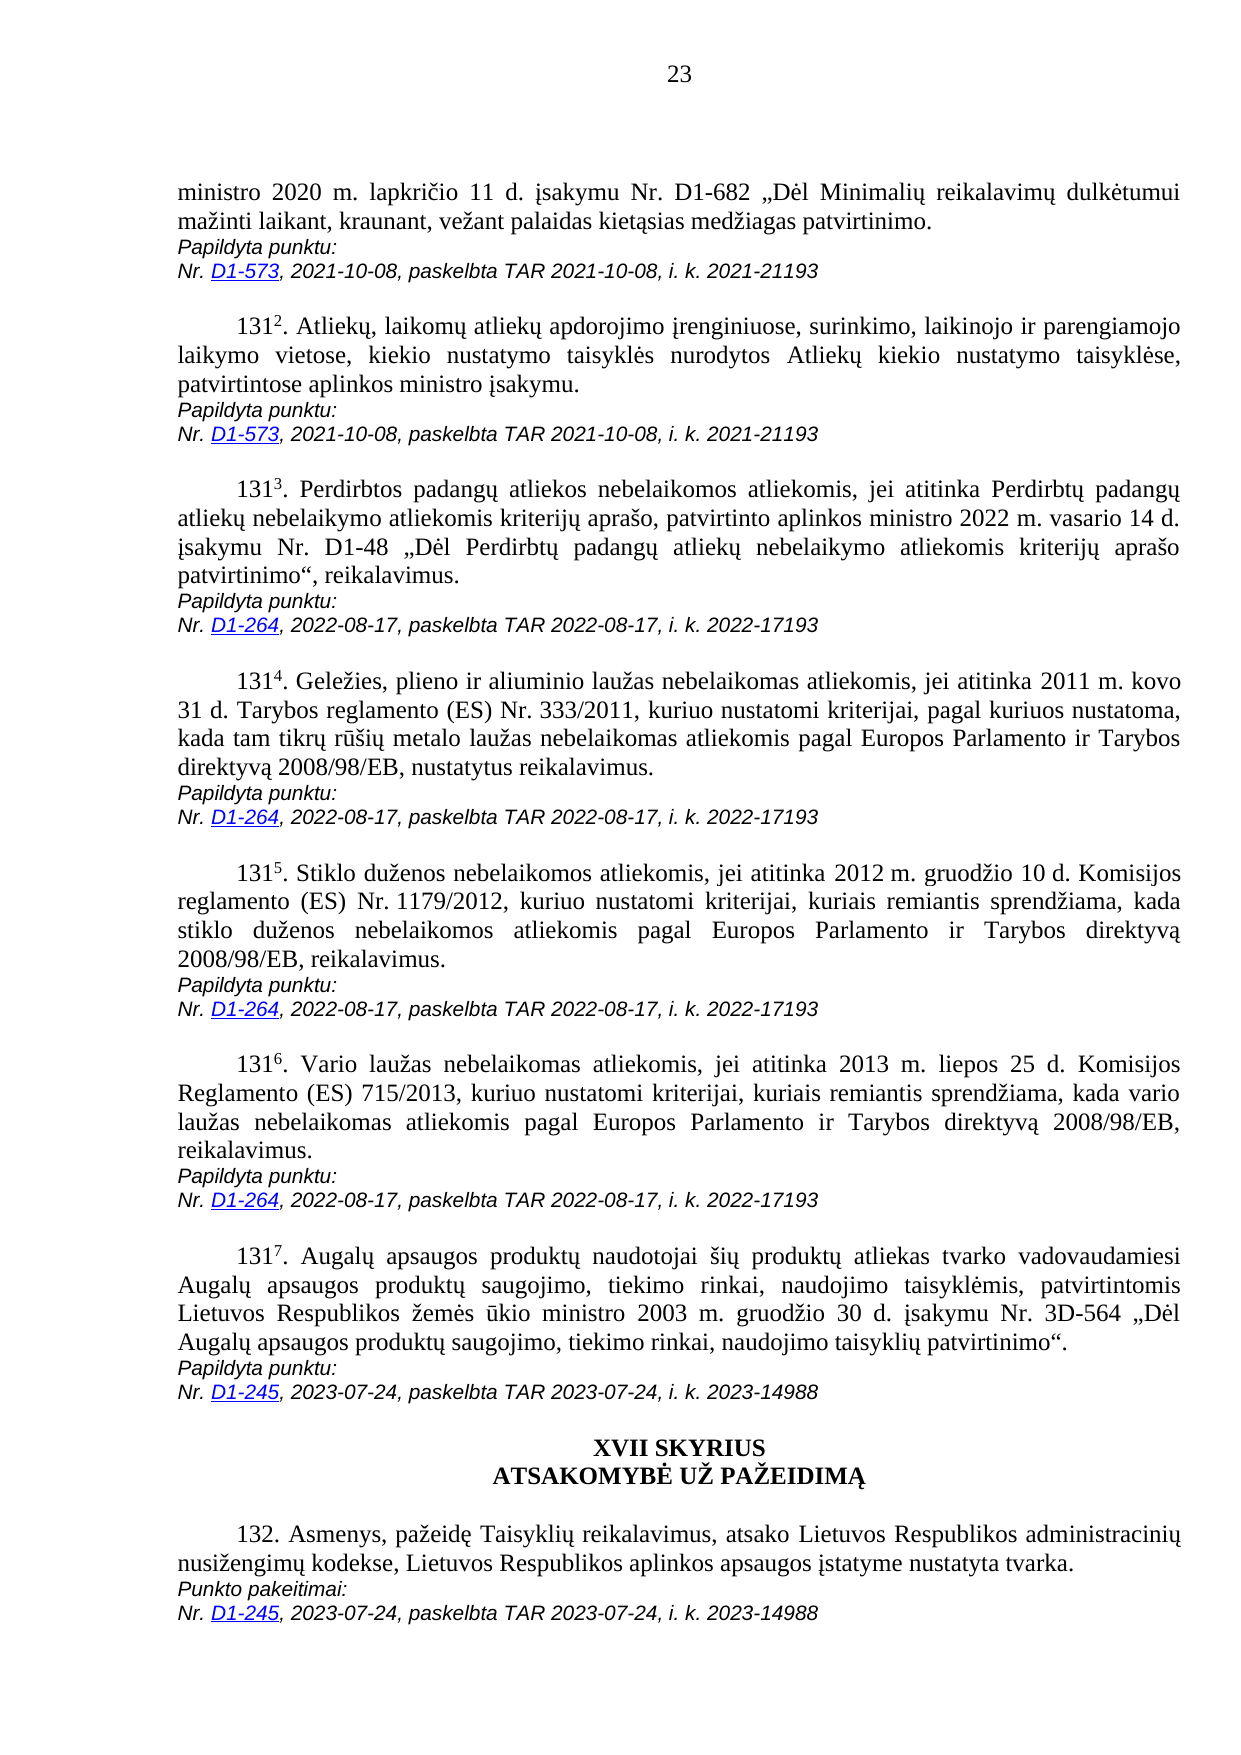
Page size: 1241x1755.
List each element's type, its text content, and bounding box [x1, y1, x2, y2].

text Nr. D1-264, 2022-08-17, paskelbta TAR 2022-08-17, i. k. 2022-17193 [177, 1188, 1181, 1212]
text Papildyta punktu: [177, 781, 1181, 805]
text ATSAKOMYBĖ UŽ PAŽEIDIMĄ [177, 1461, 1181, 1490]
text 1314. Geležies, plieno ir aliuminio laužas nebelaikomas atliekomis, jei atitinka 2011 m. kovo 31 d. Tarybos reglamento (ES) Nr. 333/2011, kuriuo nustatomi kriterijai, pagal kuriuos nustatoma, kada tam tikrų rūšių metalo laužas nebelaikomas atliekomis pagal Europos Parlamento ir Tarybos direktyvą 2008/98/EB, nustatytus reikalavimus. [177, 666, 1181, 781]
text 1313. Perdirbtos padangų atliekos nebelaikomos atliekomis, jei atitinka Perdirbtų padangų atliekų nebelaikymo atliekomis kriterijų aprašo, patvirtinto aplinkos ministro 2022 m. vasario 14 d. įsakymu Nr. D1-48 „Dėl Perdirbtų padangų atliekų nebelaikymo atliekomis kriterijų aprašo patvirtinimo“, reikalavimus. [177, 474, 1181, 589]
text Papildyta punktu: [177, 1356, 1181, 1380]
text Nr. D1-264, 2022-08-17, paskelbta TAR 2022-08-17, i. k. 2022-17193 [177, 997, 1181, 1021]
text Papildyta punktu: [177, 235, 1181, 259]
text 1316. Vario laužas nebelaikomas atliekomis, jei atitinka 2013 m. liepos 25 d. Komisijos Reglamento (ES) 715/2013, kuriuo nustatomi kriterijai, kuriais remiantis sprendžiama, kada vario laužas nebelaikomas atliekomis pagal Europos Parlamento ir Tarybos direktyvą 2008/98/EB, reikalavimus. [177, 1049, 1181, 1164]
text Nr. D1-264, 2022-08-17, paskelbta TAR 2022-08-17, i. k. 2022-17193 [177, 805, 1181, 829]
text Nr. D1-573, 2021-10-08, paskelbta TAR 2021-10-08, i. k. 2021-21193 [177, 422, 1181, 446]
text XVII SKYRIUS [177, 1433, 1181, 1461]
text Nr. D1-245, 2023-07-24, paskelbta TAR 2023-07-24, i. k. 2023-14988 [177, 1380, 1181, 1404]
text Papildyta punktu: [177, 398, 1181, 422]
text Punkto pakeitimai: [177, 1576, 1181, 1600]
text Papildyta punktu: [177, 973, 1181, 997]
text Nr. D1-245, 2023-07-24, paskelbta TAR 2023-07-24, i. k. 2023-14988 [177, 1600, 1181, 1624]
text Nr. D1-573, 2021-10-08, paskelbta TAR 2021-10-08, i. k. 2021-21193 [177, 259, 1181, 283]
text Nr. D1-264, 2022-08-17, paskelbta TAR 2022-08-17, i. k. 2022-17193 [177, 613, 1181, 637]
text 1312. Atliekų, laikomų atliekų apdorojimo įrenginiuose, surinkimo, laikinojo ir parengiamojo laikymo vietose, kiekio nustatymo taisyklės nurodytos Atliekų kiekio nustatymo taisyklėse, patvirtintose aplinkos ministro įsakymu. [177, 311, 1181, 398]
text 132. Asmenys, pažeidę Taisyklių reikalavimus, atsako Lietuvos Respublikos administracinių nusižengimų kodekse, Lietuvos Respublikos aplinkos apsaugos įstatyme nustatyta tvarka. [177, 1519, 1181, 1576]
text Papildyta punktu: [177, 589, 1181, 613]
text 1317. Augalų apsaugos produktų naudotojai šių produktų atliekas tvarko vadovaudamiesi Augalų apsaugos produktų saugojimo, tiekimo rinkai, naudojimo taisyklėmis, patvirtintomis Lietuvos Respublikos žemės ūkio ministro 2003 m. gruodžio 30 d. įsakymu Nr. 3D-564 „Dėl Augalų apsaugos produktų saugojimo, tiekimo rinkai, naudojimo taisyklių patvirtinimo“. [177, 1241, 1181, 1356]
text Papildyta punktu: [177, 1164, 1181, 1188]
text 1315. Stiklo duženos nebelaikomos atliekomis, jei atitinka 2012 m. gruodžio 10 d. Komisijos reglamento (ES) Nr. 1179/2012, kuriuo nustatomi kriterijai, kuriais remiantis sprendžiama, kada stiklo duženos nebelaikomos atliekomis pagal Europos Parlamento ir Tarybos direktyvą 2008/98/EB, reikalavimus. [177, 858, 1181, 973]
text ministro 2020 m. lapkričio 11 d. įsakymu Nr. D1-682 „Dėl Minimalių reikalavimų dulkėtumui mažinti laikant, kraunant, vežant palaidas kietąsias medžiagas patvirtinimo. [177, 177, 1181, 235]
